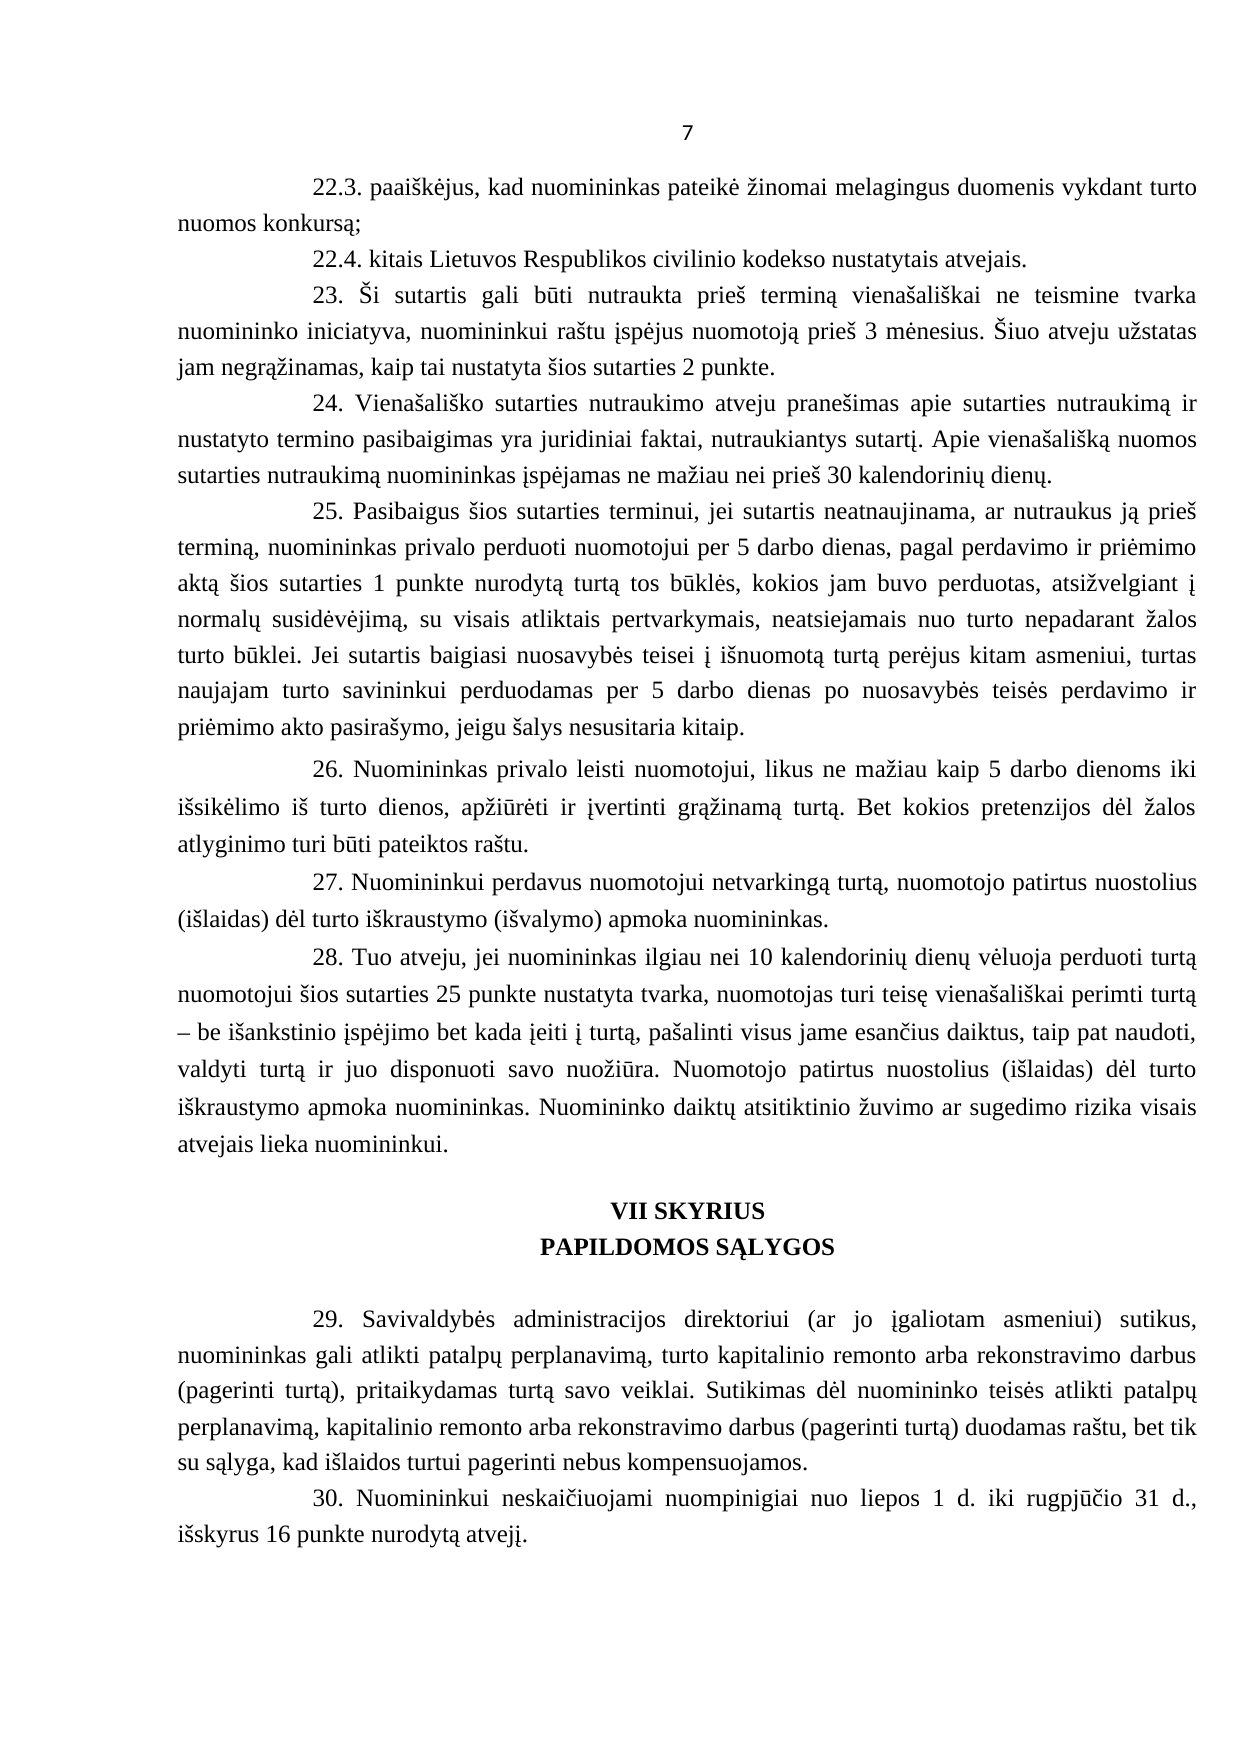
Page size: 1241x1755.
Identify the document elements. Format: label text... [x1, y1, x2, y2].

text 28. Tuo atveju, jei nuomininkas ilgiau nei 10 kalendorinių dienų vėluoja perduoti turtą nuomotojui šios sutarties 25 punkte nustatyta tvarka, nuomotojas turi teisę vienašališkai perimti turtą – be išankstinio įspėjimo bet kada įeiti į turtą, pašalinti visus jame esančius daiktus, taip pat naudoti, valdyti turtą ir juo disponuoti savo nuožiūra. Nuomotojo patirtus nuostolius (išlaidas) dėl turto iškraustymo apmoka nuomininkas. Nuomininko daiktų atsitiktinio žuvimo ar sugedimo rizika visais atvejais lieka nuomininkui. [177, 935, 1198, 1160]
text 29. Savivaldybės administracijos direktoriui (ar jo įgaliotam asmeniui) sutikus, nuomininkas gali atlikti patalpų perplanavimą, turto kapitalinio remonto arba rekonstravimo darbus (pagerinti turtą), pritaikydamas turtą savo veiklai. Sutikimas dėl nuomininko teisės atlikti patalpų perplanavimą, kapitalinio remonto arba rekonstravimo darbus (pagerinti turtą) duodamas raštu, bet tik su sąlyga, kad išlaidos turtui pagerinti nebus kompensuojamos. [177, 1304, 1198, 1476]
text 23. Ši sutartis gali būti nutraukta prieš terminą vienašališkai ne teismine tvarka nuomininko iniciatyva, nuomininkui raštu įspėjus nuomotoją prieš 3 mėnesius. Šiuo atveju užstatas jam negrąžinamas, kaip tai nustatyta šios sutarties 2 punkte. [177, 280, 1198, 381]
text 30. Nuomininkui neskaičiuojami nuompinigiai nuo liepos 1 d. iki rugpjūčio 31 d., išskyrus 16 punkte nurodytą atvejį. [177, 1483, 1198, 1548]
text 24. Vienašališko sutarties nutraukimo atveju pranešimas apie sutarties nutraukimą ir nustatyto termino pasibaigimas yra juridiniai faktai, nutraukiantys sutartį. Apie vienašališką nuomos sutarties nutraukimą nuomininkas įspėjamas ne mažiau nei prieš 30 kalendorinių dienų. [177, 388, 1198, 489]
text 22.4. kitais Lietuvos Respublikos civilinio kodekso nustatytais atvejais. [177, 244, 1198, 273]
text VII SKYRIUS [177, 1196, 1198, 1225]
text PAPILDOMOS SĄLYGOS [177, 1232, 1198, 1261]
text 25. Pasibaigus šios sutarties terminui, jei sutartis neatnaujinama, ar nutraukus ją prieš terminą, nuomininkas privalo perduoti nuomotojui per 5 darbo dienas, pagal perdavimo ir priėmimo aktą šios sutarties 1 punkte nurodytą turtą tos būklės, kokios jam buvo perduotas, atsižvelgiant į normalų susidėvėjimą, su visais atliktais pertvarkymais, neatsiejamais nuo turto nepadarant žalos turto būklei. Jei sutartis baigiasi nuosavybės teisei į išnuomotą turtą perėjus kitam asmeniui, turtas naujajam turto savininkui perduodamas per 5 darbo dienas po nuosavybės teisės perdavimo ir priėmimo akto pasirašymo, jeigu šalys nesusitaria kitaip. [177, 496, 1198, 740]
text 26. Nuomininkas privalo leisti nuomotojui, likus ne mažiau kaip 5 darbo dienoms iki išsikėlimo iš turto dienos, apžiūrėti ir įvertinti grąžinamą turtą. Bet kokios pretenzijos dėl žalos atlyginimo turi būti pateiktos raštu. [177, 747, 1198, 860]
text 27. Nuomininkui perdavus nuomotojui netvarkingą turtą, nuomotojo patirtus nuostolius (išlaidas) dėl turto iškraustymo (išvalymo) apmoka nuomininkas. [177, 860, 1198, 935]
text 22.3. paaiškėjus, kad nuomininkas pateikė žinomai melagingus duomenis vykdant turto nuomos konkursą; [177, 172, 1198, 237]
